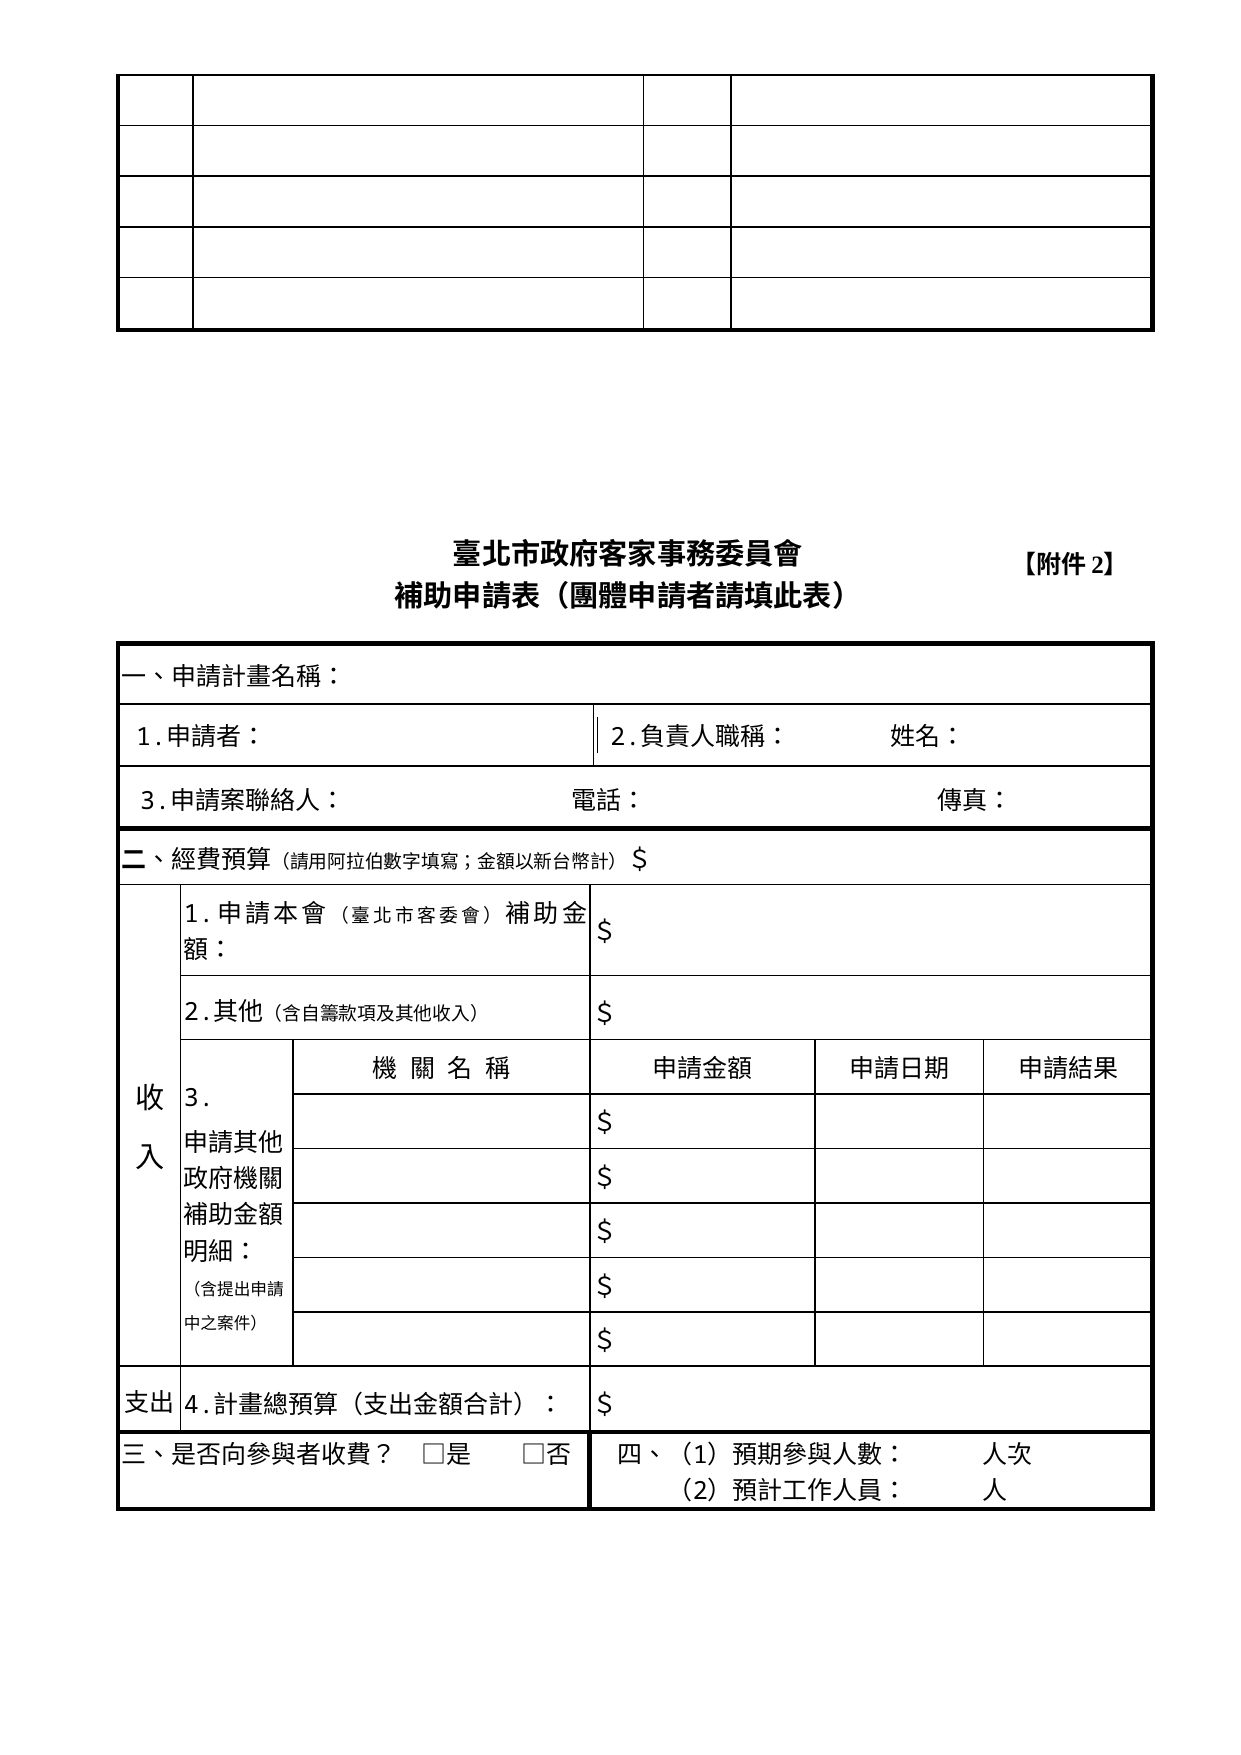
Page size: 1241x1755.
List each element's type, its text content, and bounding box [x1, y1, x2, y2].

table_cell [732, 228, 1150, 277]
table_cell [120, 278, 192, 327]
table_cell 四、（1）預期參與人數： 人次 （2）預計工作人員： 人 [592, 1434, 1150, 1507]
table_cell [644, 126, 730, 175]
text 臺北市政府客家事務委員會 [118, 531, 1151, 593]
table_cell [732, 76, 1150, 124]
table_cell [816, 1149, 983, 1202]
table_cell [120, 228, 192, 277]
table_cell 二、經費預算（請用阿拉伯數字填寫；金額以新台幣計）＄ [120, 831, 1150, 884]
table_cell [194, 278, 643, 327]
table_cell 2.負責人職稱： 姓名： [594, 705, 1150, 765]
table_cell [120, 76, 192, 124]
table_cell ＄ [591, 1313, 814, 1365]
table_cell ＄ [591, 1095, 814, 1147]
table_cell [984, 1313, 1150, 1365]
table_cell [194, 177, 643, 226]
table_cell 1.申請本會（臺北市客委會）補助金額： [181, 885, 589, 974]
table_cell 支出 [120, 1367, 180, 1429]
table_cell 3.申請案聯絡人： [120, 767, 568, 826]
table_cell [194, 228, 643, 277]
text 補助申請表（團體申請者請填此表） [118, 573, 1137, 615]
table_cell [816, 1313, 983, 1365]
table_cell ＄ [591, 1204, 814, 1256]
table_cell [294, 1095, 589, 1147]
table_cell [120, 126, 192, 175]
table_cell [644, 76, 730, 124]
table_cell 收 入 [120, 885, 180, 1365]
table_cell [984, 1095, 1150, 1147]
table_cell ＄ [591, 1258, 814, 1311]
table_cell [984, 1258, 1150, 1311]
table_cell [732, 278, 1150, 327]
table_cell 4.計畫總預算（支出金額合計）： [181, 1367, 589, 1429]
table_cell [644, 278, 730, 327]
table_cell [816, 1258, 983, 1311]
table_cell 3. 申請其他政府機關補助金額明細： （含提出申請中之案件） [181, 1040, 292, 1365]
table_cell [120, 177, 192, 226]
table_cell [816, 1204, 983, 1256]
table_cell ＄ [591, 1149, 814, 1202]
table_cell [294, 1149, 589, 1202]
table_cell 申請結果 [984, 1040, 1150, 1093]
table_cell 電話： [568, 767, 934, 826]
table_cell 傳真： [934, 767, 1150, 826]
table_header 一、申請計畫名稱： [120, 646, 1150, 703]
table_cell [644, 228, 730, 277]
table_cell ＄ [591, 976, 1150, 1038]
table_cell 申請金額 [591, 1040, 814, 1093]
table_cell 三、是否向參與者收費？ □是 □否 [120, 1434, 587, 1507]
table_cell [294, 1258, 589, 1311]
table_cell ＄ [591, 1367, 1150, 1429]
table_cell 1.申請者： [120, 705, 593, 765]
table_cell [294, 1204, 589, 1256]
table_cell 2.其他（含自籌款項及其他收入） [181, 976, 589, 1038]
table_cell [194, 76, 643, 124]
table_cell 申請日期 [816, 1040, 983, 1093]
table_cell [732, 126, 1150, 175]
table_cell 機 關 名 稱 [294, 1040, 589, 1093]
text 【附件2】 [1011, 544, 1136, 581]
table_cell ＄ [591, 885, 1150, 974]
table_cell [732, 177, 1150, 226]
table_cell [194, 126, 643, 175]
table_cell [984, 1204, 1150, 1256]
table_cell [644, 177, 730, 226]
table_cell [294, 1313, 589, 1365]
table_cell [816, 1095, 983, 1147]
table_cell [984, 1149, 1150, 1202]
